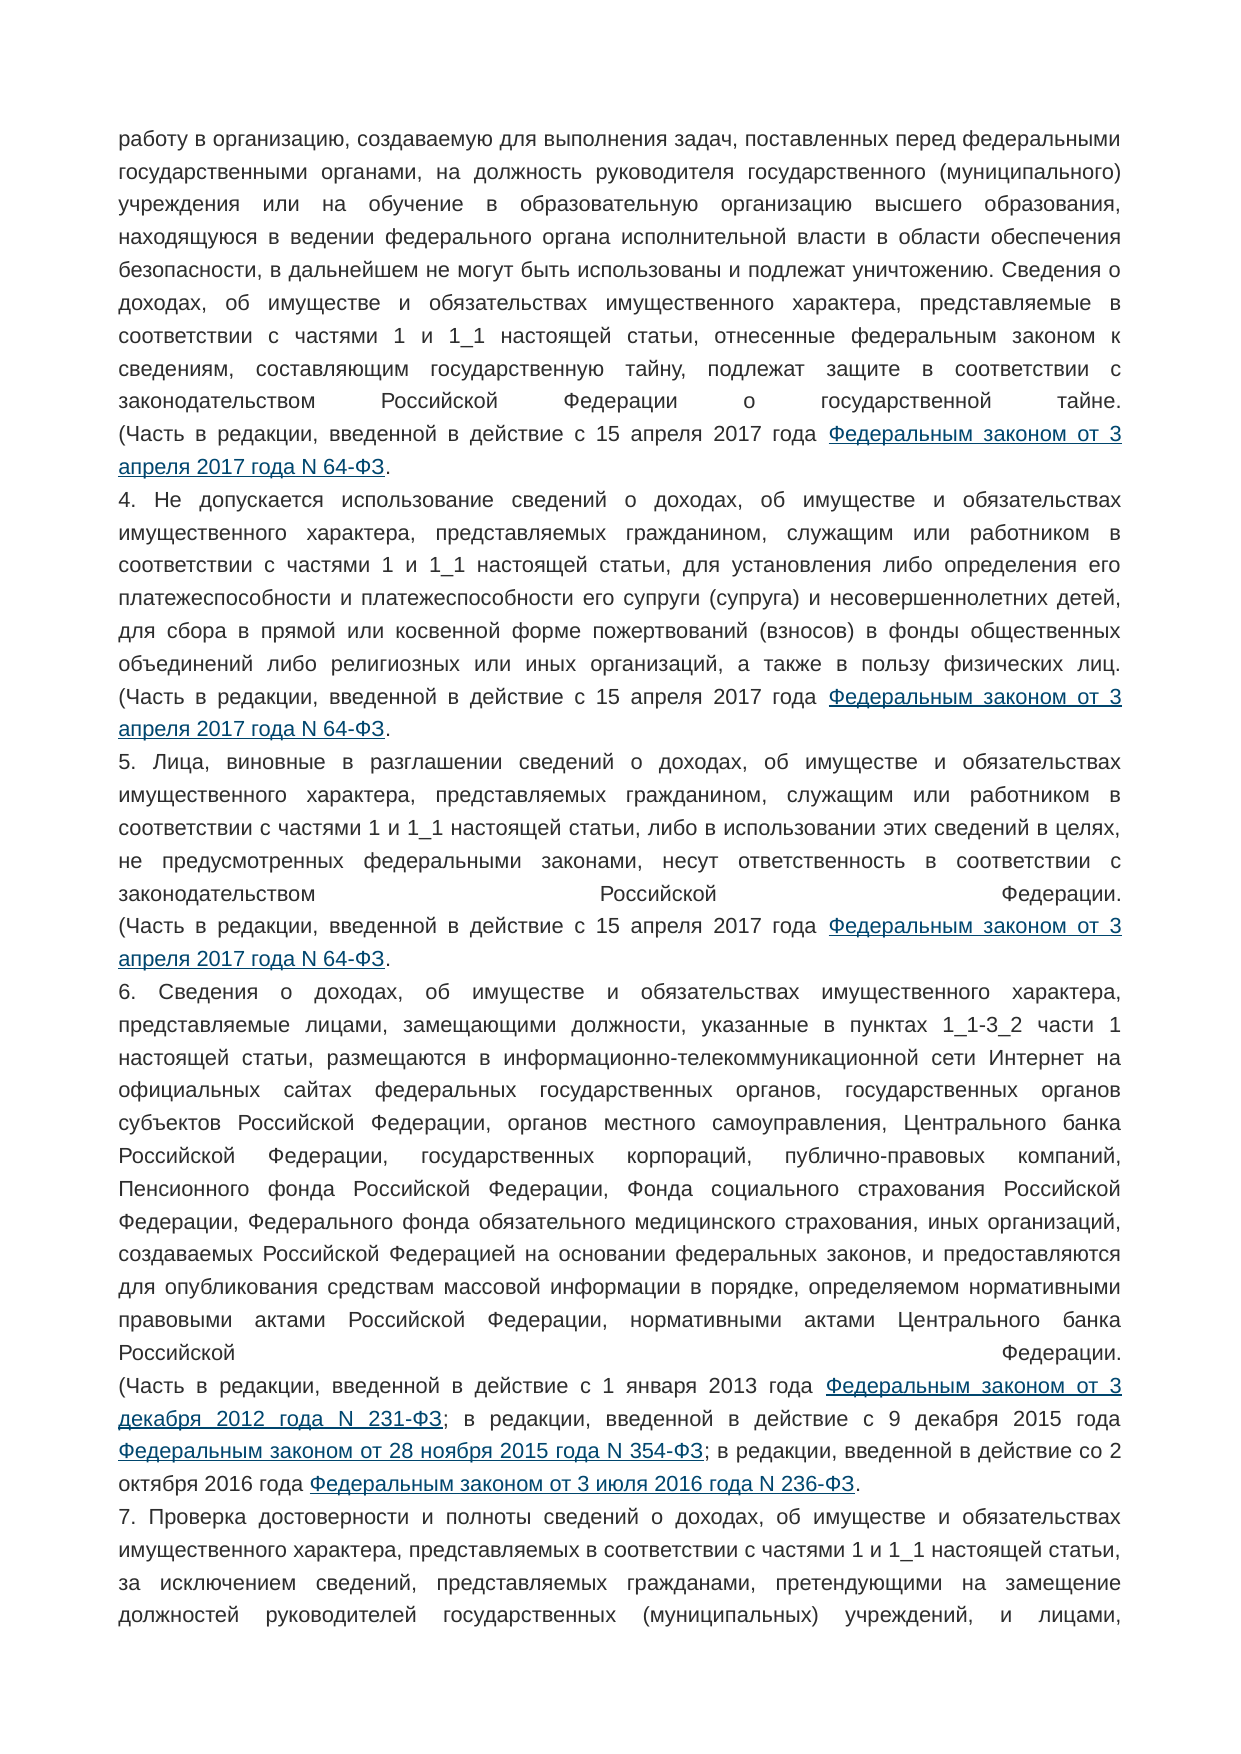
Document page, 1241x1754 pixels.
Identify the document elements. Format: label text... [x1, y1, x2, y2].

text работу в организацию, создаваемую для выполнения задач, поставленных перед федеральными государственными органами, на должность руководителя государственного (муниципального) учреждения или на обучение в образовательную организацию высшего образования, находящуюся в ведении федерального органа исполнительной власти в области обеспечения безопасности, в дальнейшем не могут быть использованы и подлежат уничтожению. Сведения о доходах, об имуществе и обязательствах имущественного характера, представляемые в соответствии с частями 1 и 1_1 настоящей статьи, отнесенные федеральным законом к сведениям, составляющим государственную тайну, подлежат защите в соответствии с законодательством Российской Федерации о государственной тайне. (Часть в редакции, введенной в действие с 15 апреля 2017 года Федеральным законом от 3 апреля 2017 года N 64-ФЗ. [118, 118, 1122, 479]
text 6. Сведения о доходах, об имуществе и обязательствах имущественного характера, представляемые лицами, замещающими должности, указанные в пунктах 1_1-3_2 части 1 настоящей статьи, размещаются в информационно-телекоммуникационной сети Интернет на официальных сайтах федеральных государственных органов, государственных органов субъектов Российской Федерации, органов местного самоуправления, Центрального банка Российской Федерации, государственных корпораций, публично-правовых компаний, Пенсионного фонда Российской Федерации, Фонда социального страхования Российской Федерации, Федерального фонда обязательного медицинского страхования, иных организаций, создаваемых Российской Федерацией на основании федеральных законов, и предоставляются для опубликования средствам массовой информации в порядке, определяемом нормативными правовыми актами Российской Федерации, нормативными актами Центрального банка Российской Федерации. (Часть в редакции, введенной в действие с 1 января 2013 года Федеральным законом от 3 декабря 2012 года N 231-ФЗ; в редакции, введенной в действие с 9 декабря 2015 года Федеральным законом от 28 ноября 2015 года N 354-ФЗ; в редакции, введенной в действие со 2 октября 2016 года Федеральным законом от 3 июля 2016 года N 236-ФЗ. [118, 971, 1122, 1496]
text 4. Не допускается использование сведений о доходах, об имуществе и обязательствах имущественного характера, представляемых гражданином, служащим или работником в соответствии с частями 1 и 1_1 настоящей статьи, для установления либо определения его платежеспособности и платежеспособности его супруги (супруга) и несовершеннолетних детей, для сбора в прямой или косвенной форме пожертвований (взносов) в фонды общественных объединений либо религиозных или иных организаций, а также в пользу физических лиц. (Часть в редакции, введенной в действие с 15 апреля 2017 года Федеральным законом от 3 апреля 2017 года N 64-ФЗ. [118, 479, 1122, 742]
text 7. Проверка достоверности и полноты сведений о доходах, об имуществе и обязательствах имущественного характера, представляемых в соответствии с частями 1 и 1_1 настоящей статьи, за исключением сведений, представляемых гражданами, претендующими на замещение должностей руководителей государственных (муниципальных) учреждений, и лицами, [118, 1496, 1122, 1627]
text 5. Лица, виновные в разглашении сведений о доходах, об имуществе и обязательствах имущественного характера, представляемых гражданином, служащим или работником в соответствии с частями 1 и 1_1 настоящей статьи, либо в использовании этих сведений в целях, не предусмотренных федеральными законами, несут ответственность в соответствии с законодательством Российской Федерации. (Часть в редакции, введенной в действие с 15 апреля 2017 года Федеральным законом от 3 апреля 2017 года N 64-ФЗ. [118, 742, 1122, 971]
